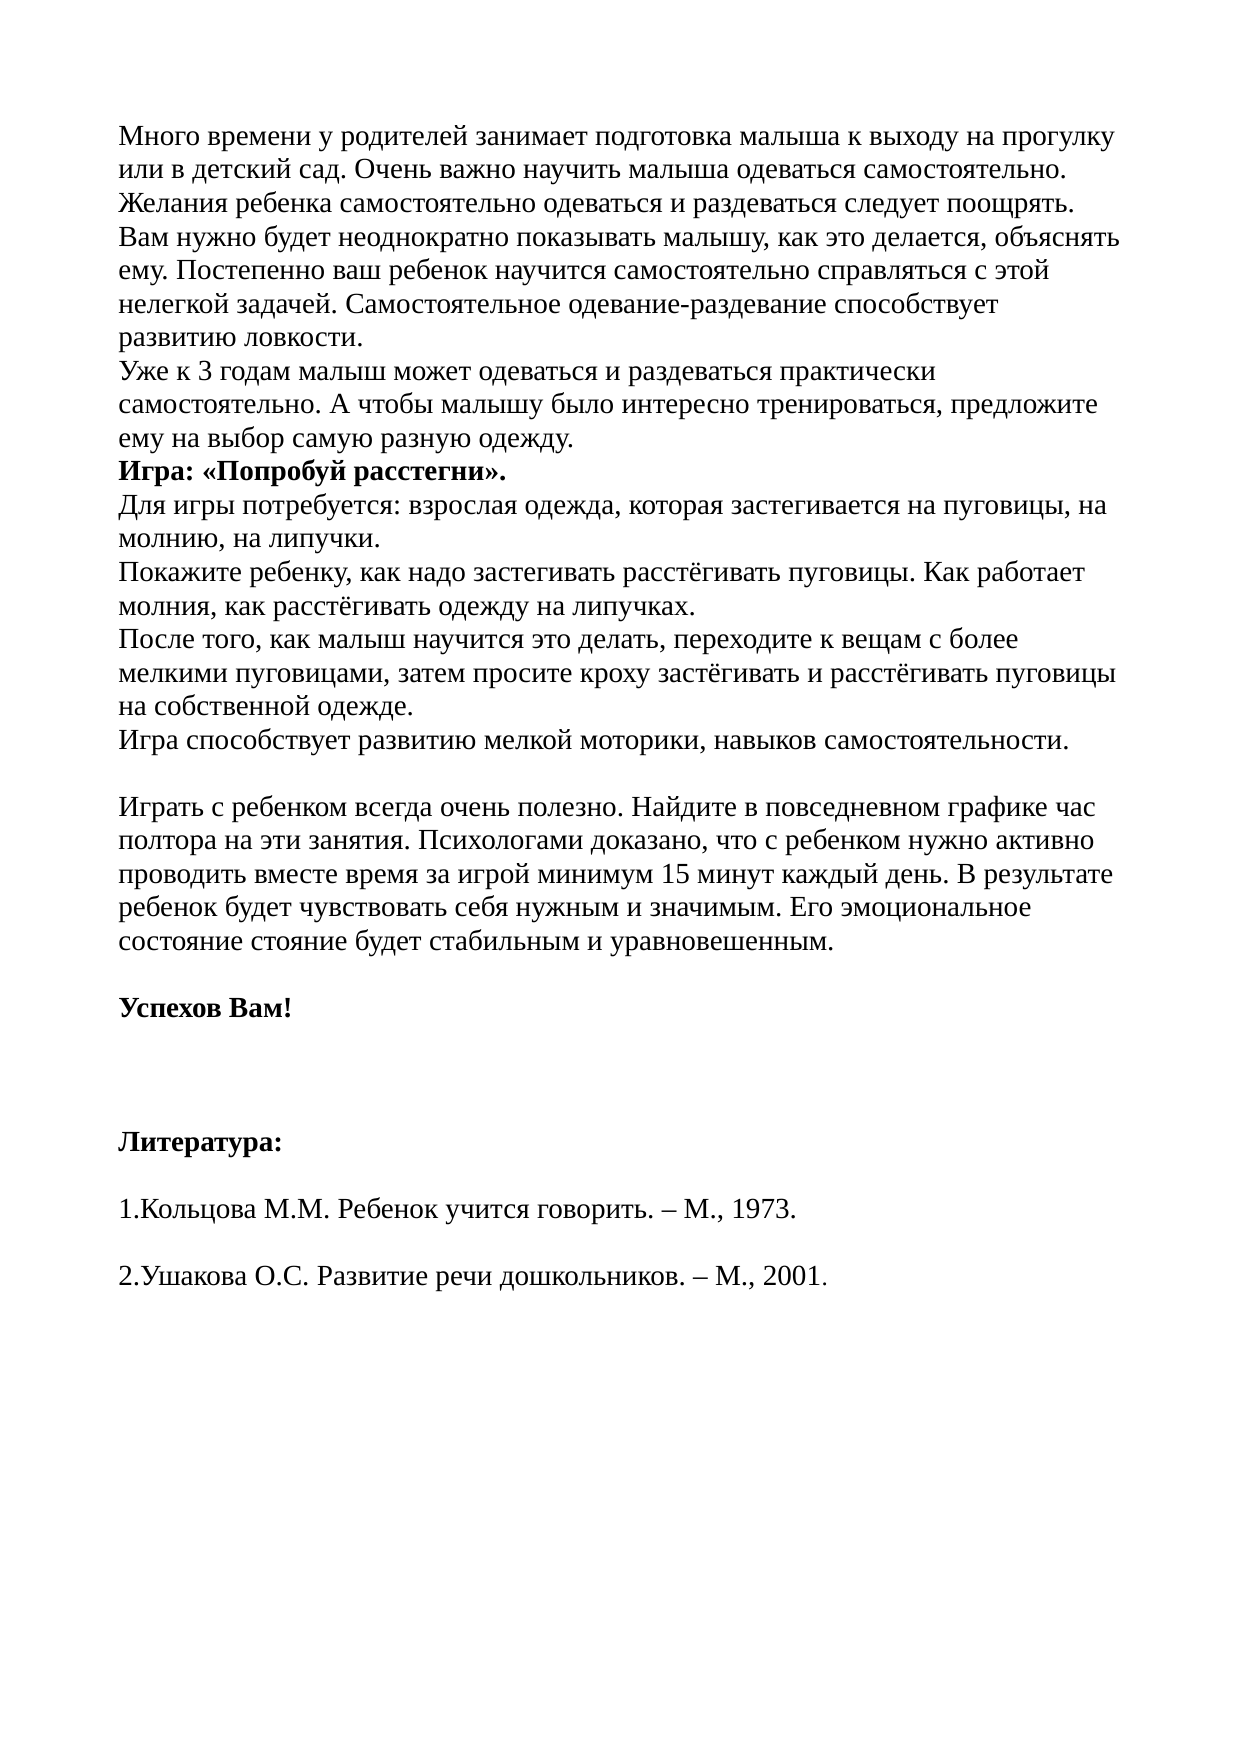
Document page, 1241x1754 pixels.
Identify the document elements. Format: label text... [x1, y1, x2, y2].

text Игра: «Попробуй расстегни». [118, 453, 1122, 487]
text Успехов Вам! [118, 990, 1122, 1024]
text После того, как малыш научится это делать, переходите к вещам с более мелкими пуговицами, затем просите кроху застёгивать и расстёгивать пуговицы на собственной одежде. [118, 621, 1122, 722]
text Уже к 3 годам малыш может одеваться и раздеваться практически самостоятельно. А чтобы малышу было интересно тренироваться, предложите ему на выбор самую разную одежду. [118, 353, 1122, 453]
text Играть с ребенком всегда очень полезно. Найдите в повседневном графике час полтора на эти занятия. Психологами доказано, что с ребенком нужно активно проводить вместе время за игрой минимум 15 минут каждый день. В результате ребенок будет чувствовать себя нужным и значимым. Его эмоциональное состояние стояние будет стабильным и уравновешенным. [118, 789, 1122, 957]
text Игра способствует развитию мелкой моторики, навыков самостоятельности. [118, 722, 1122, 755]
text Много времени у родителей занимает подготовка малыша к выходу на прогулку или в детский сад. Очень важно научить малыша одеваться самостоятельно. Желания ребенка самостоятельно одеваться и раздеваться следует поощрять. Вам нужно будет неоднократно показывать малышу, как это делается, объяснять ему. Постепенно ваш ребенок научится самостоятельно справляться с этой нелегкой задачей. Самостоятельное одевание-раздевание способствует развитию ловкости. [118, 118, 1122, 353]
text Литература: [118, 1124, 1122, 1158]
text 2.Ушакова О.С. Развитие речи дошкольников. – М., 2001. [118, 1258, 1122, 1292]
text Для игры потребуется: взрослая одежда, которая застегивается на пуговицы, на молнию, на липучки. [118, 487, 1122, 554]
text Покажите ребенку, как надо застегивать расстёгивать пуговицы. Как работает молния, как расстёгивать одежду на липучках. [118, 554, 1122, 621]
text 1.Кольцова М.М. Ребенок учится говорить. – М., 1973. [118, 1191, 1122, 1225]
